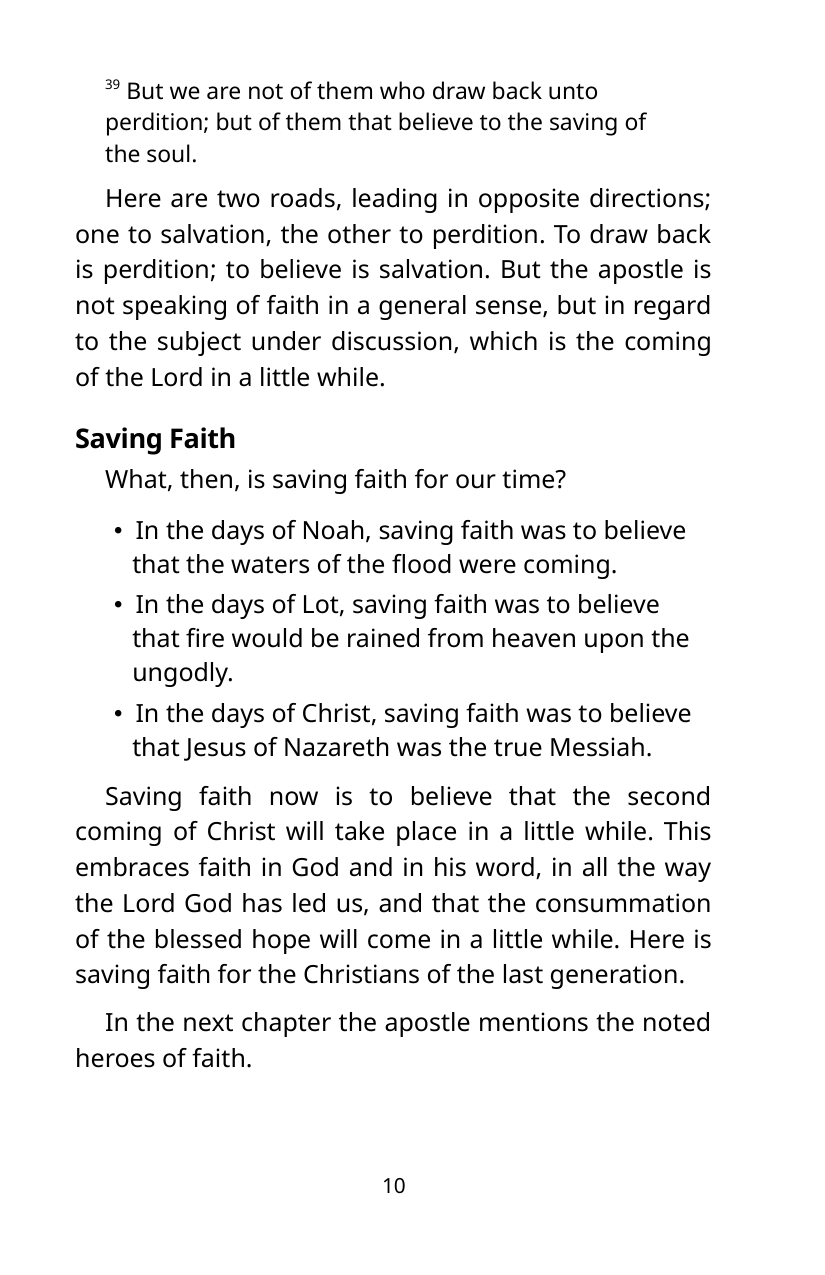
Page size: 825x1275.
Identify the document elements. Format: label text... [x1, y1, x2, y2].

subtitle Saving Faith [75, 419, 712, 456]
list In the days of Christ, saving faith was to believe that Jesus of Nazareth was the true Messiah. [114, 695, 712, 763]
list In the days of Noah, saving faith was to believe that the waters of the flood were coming. [114, 513, 712, 581]
text Here are two roads, leading in opposite directions; one to salvation, the other to perdition. To draw back is perdition; to believe is salvation. But the apostle is not speaking of faith in a general sense, but in regard to the subject under discussion, which is the coming of the Lord in a little while. [75, 181, 712, 393]
text In the next chapter the apostle mentions the noted heroes of faith. [75, 1005, 712, 1074]
text What, then, is saving faith for our time? [75, 462, 712, 496]
text 39 But we are not of them who draw back unto perdition; but of them that believe to the saving of the soul. [105, 75, 682, 169]
list In the days of Lot, saving faith was to believe that fire would be rained from heaven upon the ungodly. [114, 587, 712, 689]
text Saving faith now is to believe that the second coming of Christ will take place in a little while. This embraces faith in God and in his word, in all the way the Lord God has led us, and that the consummation of the blessed hope will come in a little while. Here is saving faith for the Christians of the last generation. [75, 778, 712, 991]
